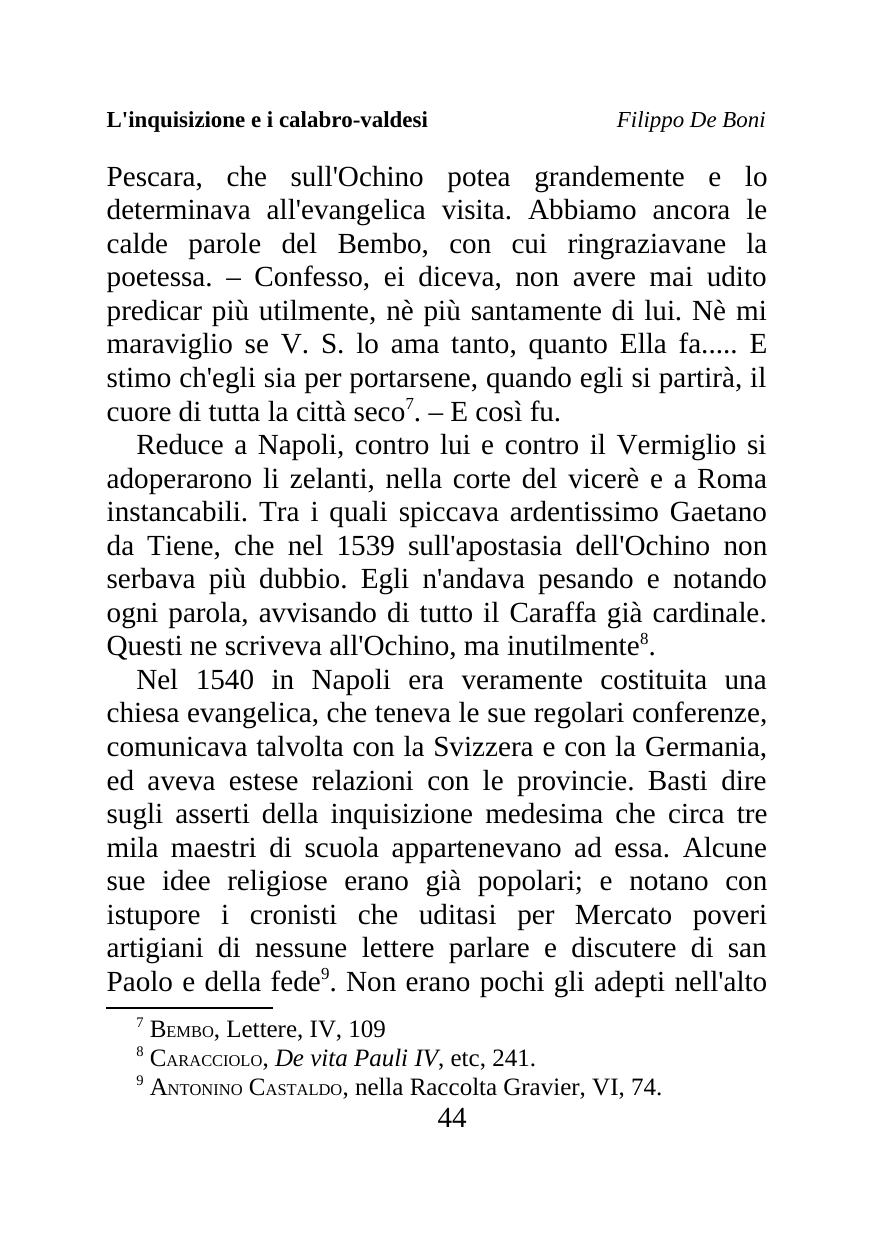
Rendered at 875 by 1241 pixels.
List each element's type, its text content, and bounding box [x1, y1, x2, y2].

text Caracciolo, De vita Pauli IV, etc, 241. [106, 1043, 768, 1072]
text Reduce a Napoli, contro lui e contro il Vermiglio si adoperarono li zelanti, nella corte del vicerè e a Roma instancabili. Tra i quali spiccava ardentissimo Gaetano da Tiene, che nel 1539 sull'apostasia dell'Ochino non serbava più dubbio. Egli n'andava pesando e notando ogni parola, avvisando di tutto il Caraffa già cardinale. Questi ne scriveva all'Ochino, ma inutilmente. [106, 427, 768, 662]
text Bembo, Lettere, IV, 109 [106, 1014, 768, 1043]
text Antonino Castaldo, nella Raccolta Gravier, VI, 74. [106, 1072, 768, 1100]
text Nel 1540 in Napoli era veramente costituita una chiesa evangelica, che teneva le sue regolari conferenze, comunicava talvolta con la Svizzera e con la Germania, ed aveva estese relazioni con le provincie. Basti dire sugli asserti della inquisizione medesima che circa tre mila maestri di scuola appartenevano ad essa. Alcune sue idee religiose erano già popolari; e notano con istupore i cronisti che uditasi per Mercato poveri artigiani di nessune lettere parlare e discutere di san Paolo e della fede. Non erano pochi gli adepti nell'alto [106, 662, 768, 997]
text Pescara, che sull'Ochino potea grandemente e lo determinava all'evangelica visita. Abbiamo ancora le calde parole del Bembo, con cui ringraziavane la poetessa. – Confesso, ei diceva, non avere mai udito predicar più utilmente, nè più santamente di lui. Nè mi maraviglio se V. S. lo ama tanto, quanto Ella fa..... E stimo ch'egli sia per portarsene, quando egli si partirà, il cuore di tutta la città seco. – E così fu. [106, 159, 768, 427]
